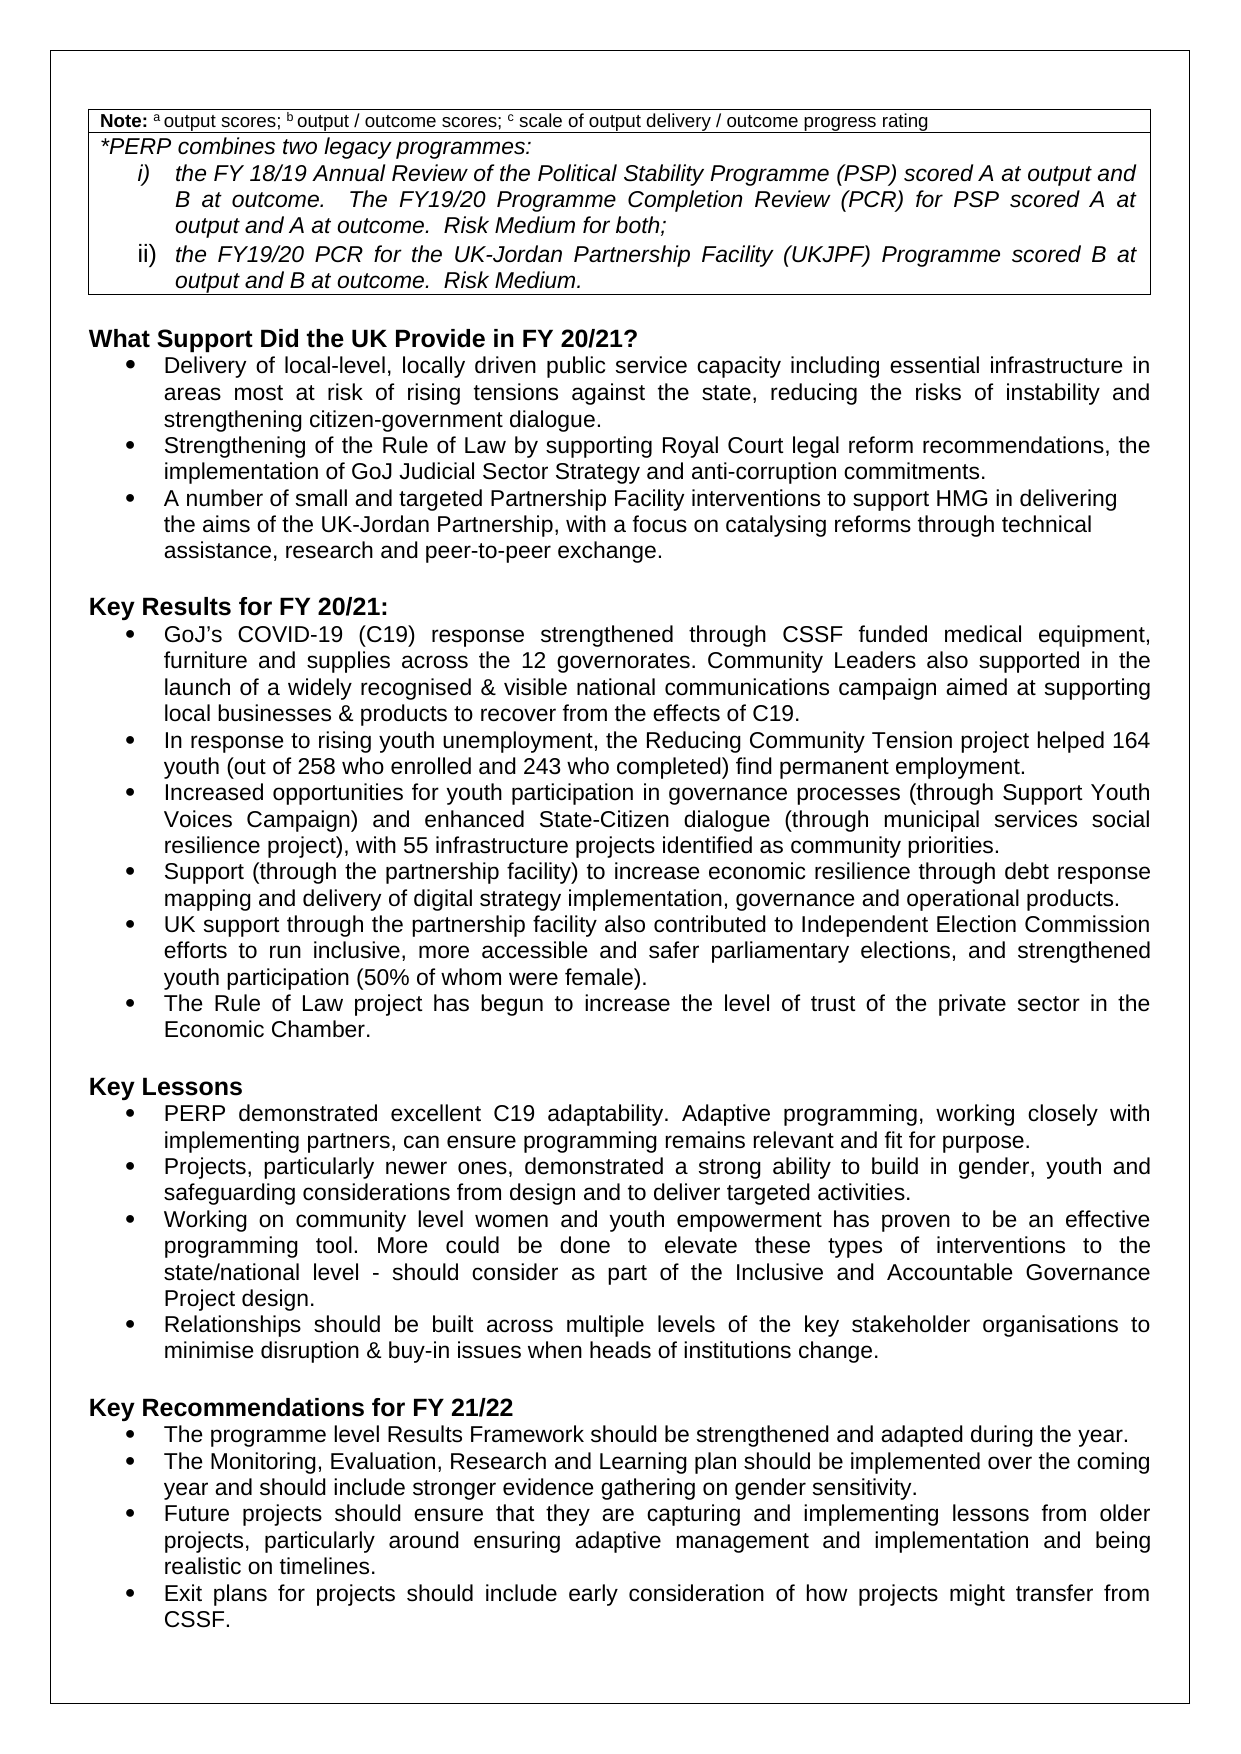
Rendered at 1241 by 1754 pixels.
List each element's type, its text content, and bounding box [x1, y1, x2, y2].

table_cell Note: a output scores; b output / outcome scores; c scale of output delivery / outcome progress rating [89, 110, 1150, 132]
list Strengthening of the Rule of Law by supporting Royal Court legal reform recommendations, the implementation of GoJ Judicial Sector Strategy and anti-corruption commitments. [126, 432, 1152, 484]
text What Support Did the UK Provide in FY 20/21? [89, 323, 1152, 352]
list The Rule of Law project has begun to increase the level of trust of the private sector in the Economic Chamber. [126, 990, 1152, 1043]
list The Monitoring, Evaluation, Research and Learning plan should be implemented over the coming year and should include stronger evidence gathering on gender sensitivity. [126, 1448, 1152, 1500]
list Increased opportunities for youth participation in governance processes (through Support Youth Voices Campaign) and enhanced State-Citizen dialogue (through municipal services social resilience project), with 55 infrastructure projects identified as community priorities. [126, 779, 1152, 858]
list Future projects should ensure that they are capturing and implementing lessons from older projects, particularly around ensuring adaptive management and implementation and being realistic on timelines. [126, 1500, 1152, 1579]
list A number of small and targeted Partnership Facility interventions to support HMG in delivering the aims of the UK-Jordan Partnership, with a focus on catalysing reforms through technical assistance, research and peer-to-peer exchange. [126, 484, 1152, 564]
list Relationships should be built across multiple levels of the key stakeholder organisations to minimise disruption & buy-in issues when heads of institutions change. [126, 1311, 1152, 1364]
list UK support through the partnership facility also contributed to Independent Election Commission efforts to run inclusive, more accessible and safer parliamentary elections, and strengthened youth participation (50% of whom were female). [126, 911, 1152, 990]
list In response to rising youth unemployment, the Reducing Community Tension project helped 164 youth (out of 258 who enrolled and 243 who completed) find permanent employment. [126, 727, 1152, 779]
list Projects, particularly newer ones, demonstrated a strong ability to build in gender, youth and safeguarding considerations from design and to deliver targeted activities. [126, 1153, 1152, 1206]
list Working on community level women and youth empowerment has proven to be an effective programming tool. More could be done to elevate these types of interventions to the state/national level - should consider as part of the Inclusive and Accountable Governance Project design. [126, 1206, 1152, 1311]
list GoJ’s COVID-19 (C19) response strengthened through CSSF funded medical equipment, furniture and supplies across the 12 governorates. Community Leaders also supported in the launch of a widely recognised & visible national communications campaign aimed at supporting local businesses & products to recover from the effects of C19. [126, 621, 1152, 727]
list Delivery of local-level, locally driven public service capacity including essential infrastructure in areas most at risk of rising tensions against the state, reducing the risks of instability and strengthening citizen-government dialogue. [126, 352, 1152, 432]
text Key Results for FY 20/21: [89, 592, 1152, 621]
list Support (through the partnership facility) to increase economic resilience through debt response mapping and delivery of digital strategy implementation, governance and operational products. [126, 858, 1152, 911]
text Key Lessons [89, 1072, 1152, 1100]
list Exit plans for projects should include early consideration of how projects might transfer from CSSF. [126, 1579, 1152, 1632]
list PERP demonstrated excellent C19 adaptability. Adaptive programming, working closely with implementing partners, can ensure programming remains relevant and fit for purpose. [126, 1100, 1152, 1153]
list The programme level Results Framework should be strengthened and adapted during the year. [126, 1421, 1152, 1448]
text Key Recommendations for FY 21/22 [89, 1393, 1152, 1421]
table_cell *PERP combines two legacy programmes: the FY 18/19 Annual Review of the Political Stability Programme (PSP) scored A at output and B at outcome. The FY19/20 Programme Completion Review (PCR) for PSP scored A at output and A at outcome. Risk Medium for both; the FY19/20 PCR for the UK-Jordan Partnership Facility (UKJPF) Programme scored B at output and B at outcome. Risk Medium. [89, 133, 1150, 294]
